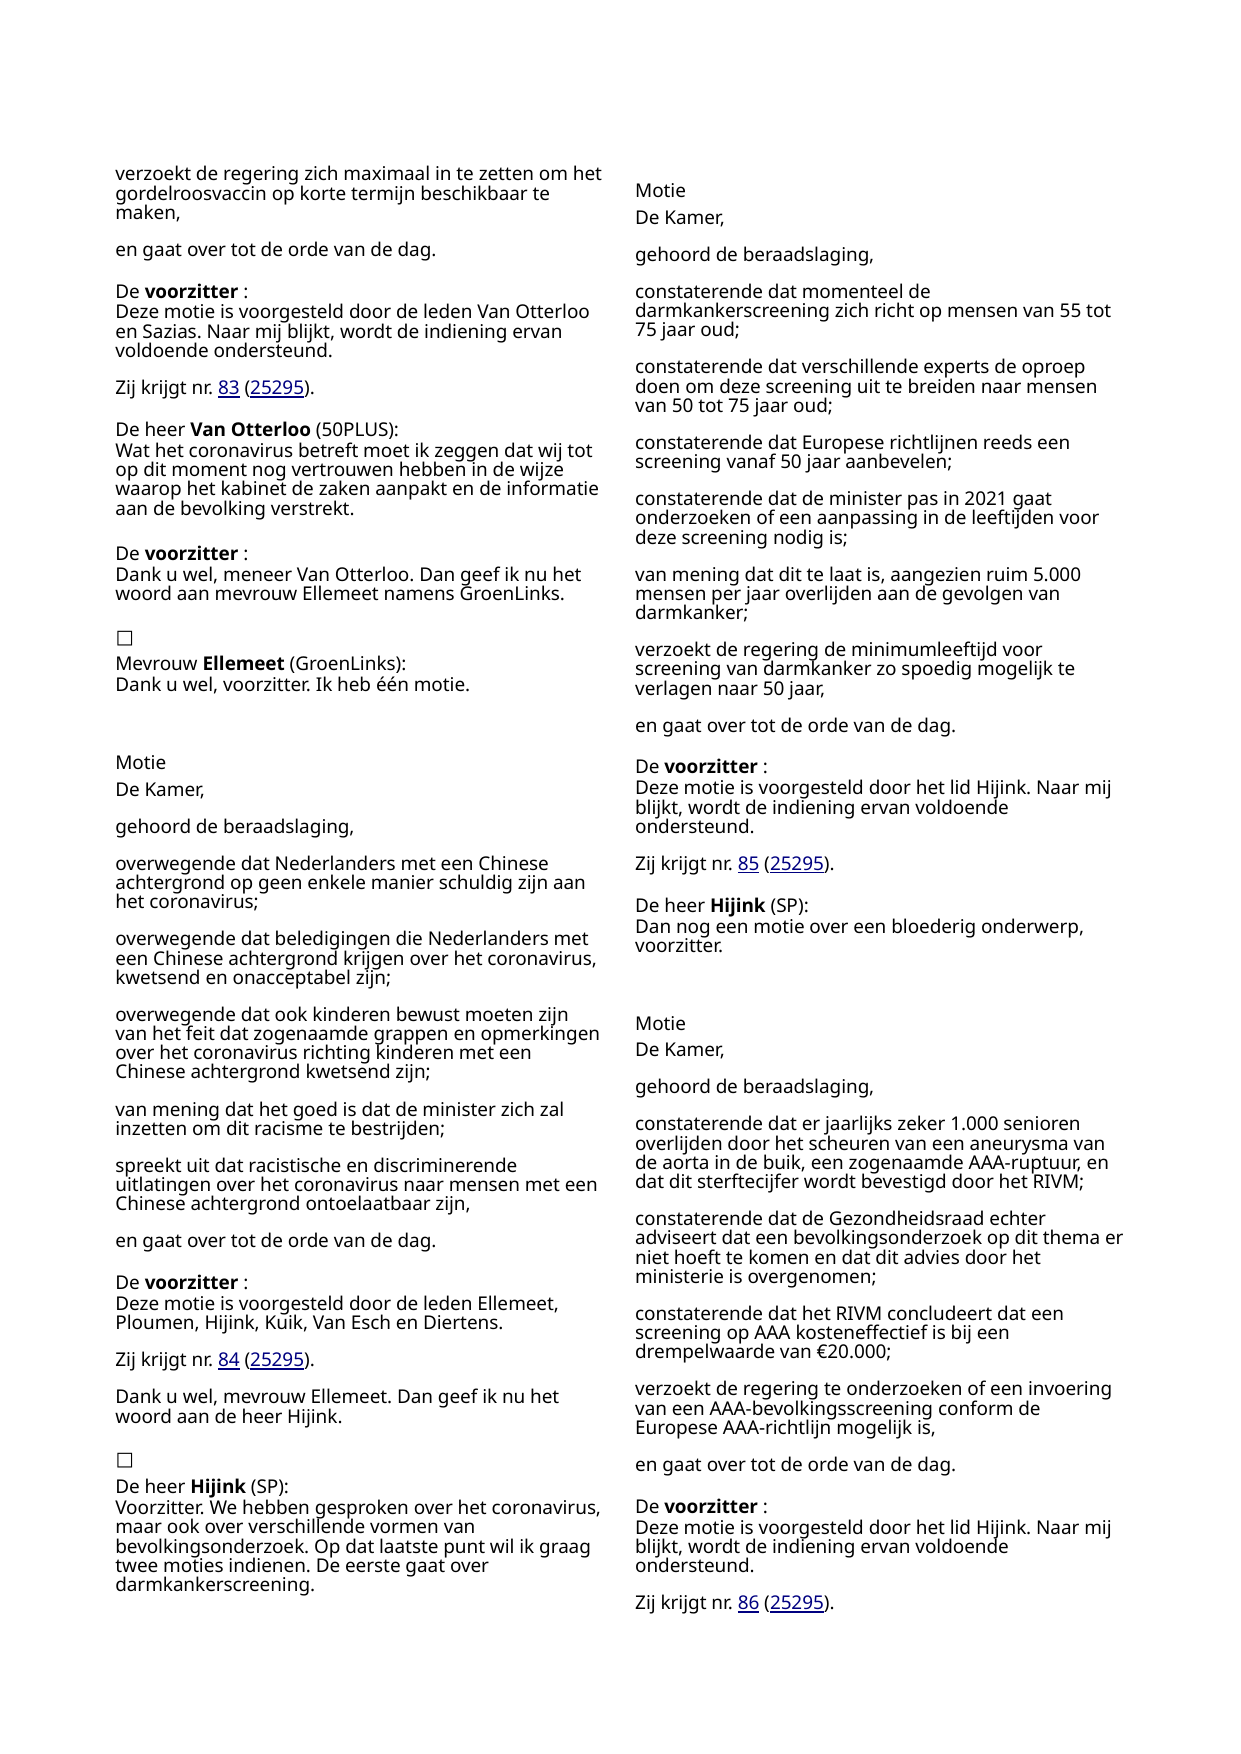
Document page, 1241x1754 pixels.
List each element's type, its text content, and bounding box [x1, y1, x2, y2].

text Deze motie is voorgesteld door het lid Hijink. Naar mij blijkt, wordt de indiening ervan voldoende ondersteund. [635, 779, 1125, 837]
text Motie [115, 749, 605, 775]
text constaterende dat Europese richtlijnen reeds een screening vanaf 50 jaar aanbevelen; [635, 434, 1125, 472]
text De heer Hijink (SP): [635, 892, 1125, 918]
text De heer Hijink (SP): [115, 1473, 605, 1499]
text Zij krijgt nr. 85 (25295). [635, 855, 1125, 874]
text De voorzitter : [115, 278, 605, 303]
text constaterende dat de Gezondheidsraad echter adviseert dat een bevolkingsonderzoek op dit thema er niet hoeft te komen en dat dit advies door het ministerie is overgenomen; [635, 1210, 1125, 1287]
text constaterende dat er jaarlijks zeker 1.000 senioren overlijden door het scheuren van een aneurysma van de aorta in de buik, een zogenaamde AAA-ruptuur, en dat dit sterftecijfer wordt bevestigd door het RIVM; [635, 1115, 1125, 1192]
text verzoekt de regering zich maximaal in te zetten om het gordelroosvaccin op korte termijn beschikbaar te maken, [115, 165, 605, 223]
text De heer Van Otterloo (50PLUS): [115, 416, 605, 442]
text ⬜ [115, 1448, 605, 1473]
text Wat het coronavirus betreft moet ik zeggen dat wij tot op dit moment nog vertrouwen hebben in de wijze waarop het kabinet de zaken aanpakt en de informatie aan de bevolking verstrekt. [115, 442, 605, 519]
text overwegende dat beledigingen die Nederlanders met een Chinese achtergrond krijgen over het coronavirus, kwetsend en onacceptabel zijn; [115, 930, 605, 988]
text Motie [635, 177, 1125, 203]
text Voorzitter. We hebben gesproken over het coronavirus, maar ook over verschillende vormen van bevolkingsonderzoek. Op dat laatste punt wil ik graag twee moties indienen. De eerste gaat over darmkankerscreening. [115, 1499, 605, 1596]
text gehoord de beraadslaging, [635, 1078, 1125, 1098]
text spreekt uit dat racistische en discriminerende uitlatingen over het coronavirus naar mensen met een Chinese achtergrond ontoelaatbaar zijn, [115, 1157, 605, 1214]
text Zij krijgt nr. 86 (25295). [635, 1594, 1125, 1613]
text gehoord de beraadslaging, [635, 246, 1125, 265]
text overwegende dat Nederlanders met een Chinese achtergrond op geen enkele manier schuldig zijn aan het coronavirus; [115, 855, 605, 912]
text overwegende dat ook kinderen bewust moeten zijn van het feit dat zogenaamde grappen en opmerkingen over het coronavirus richting kinderen met een Chinese achtergrond kwetsend zijn; [115, 1006, 605, 1083]
text De Kamer, [635, 209, 1125, 228]
text Zij krijgt nr. 83 (25295). [115, 379, 605, 398]
text gehoord de beraadslaging, [115, 818, 605, 837]
text ⬜ [115, 625, 605, 651]
text Motie [635, 1010, 1125, 1035]
text Deze motie is voorgesteld door de leden Ellemeet, Ploumen, Hijink, Kuik, Van Esch en Diertens. [115, 1295, 605, 1333]
text De voorzitter : [115, 1269, 605, 1295]
text De voorzitter : [115, 540, 605, 566]
text en gaat over tot de orde van de dag. [635, 717, 1125, 736]
text constaterende dat momenteel de darmkankerscreening zich richt op mensen van 55 tot 75 jaar oud; [635, 283, 1125, 341]
text De Kamer, [635, 1041, 1125, 1061]
text van mening dat dit te laat is, aangezien ruim 5.000 mensen per jaar overlijden aan de gevolgen van darmkanker; [635, 566, 1125, 623]
text De voorzitter : [635, 754, 1125, 779]
text Zij krijgt nr. 84 (25295). [115, 1351, 605, 1371]
text Dank u wel, meneer Van Otterloo. Dan geef ik nu het woord aan mevrouw Ellemeet namens GroenLinks. [115, 566, 605, 604]
text Mevrouw Ellemeet (GroenLinks): [115, 651, 605, 676]
text constaterende dat het RIVM concludeert dat een screening op AAA kosteneffectief is bij een drempelwaarde van €20.000; [635, 1305, 1125, 1363]
text constaterende dat de minister pas in 2021 gaat onderzoeken of een aanpassing in de leeftijden voor deze screening nodig is; [635, 490, 1125, 548]
text verzoekt de regering de minimumleeftijd voor screening van darmkanker zo spoedig mogelijk te verlagen naar 50 jaar, [635, 641, 1125, 699]
text De Kamer, [115, 781, 605, 800]
text verzoekt de regering te onderzoeken of een invoering van een AAA-bevolkingsscreening conform de Europese AAA-richtlijn mogelijk is, [635, 1380, 1125, 1438]
text De voorzitter : [635, 1493, 1125, 1519]
text Dank u wel, voorzitter. Ik heb één motie. [115, 676, 605, 696]
text Deze motie is voorgesteld door het lid Hijink. Naar mij blijkt, wordt de indiening ervan voldoende ondersteund. [635, 1519, 1125, 1576]
text constaterende dat verschillende experts de oproep doen om deze screening uit te breiden naar mensen van 50 tot 75 jaar oud; [635, 358, 1125, 416]
text Dan nog een motie over een bloederig onderwerp, voorzitter. [635, 918, 1125, 956]
text Deze motie is voorgesteld door de leden Van Otterloo en Sazias. Naar mij blijkt, wordt de indiening ervan voldoende ondersteund. [115, 303, 605, 361]
text en gaat over tot de orde van de dag. [115, 1232, 605, 1252]
text Dank u wel, mevrouw Ellemeet. Dan geef ik nu het woord aan de heer Hijink. [115, 1388, 605, 1427]
text van mening dat het goed is dat de minister zich zal inzetten om dit racisme te bestrijden; [115, 1101, 605, 1139]
text en gaat over tot de orde van de dag. [635, 1456, 1125, 1475]
text en gaat over tot de orde van de dag. [115, 241, 605, 260]
